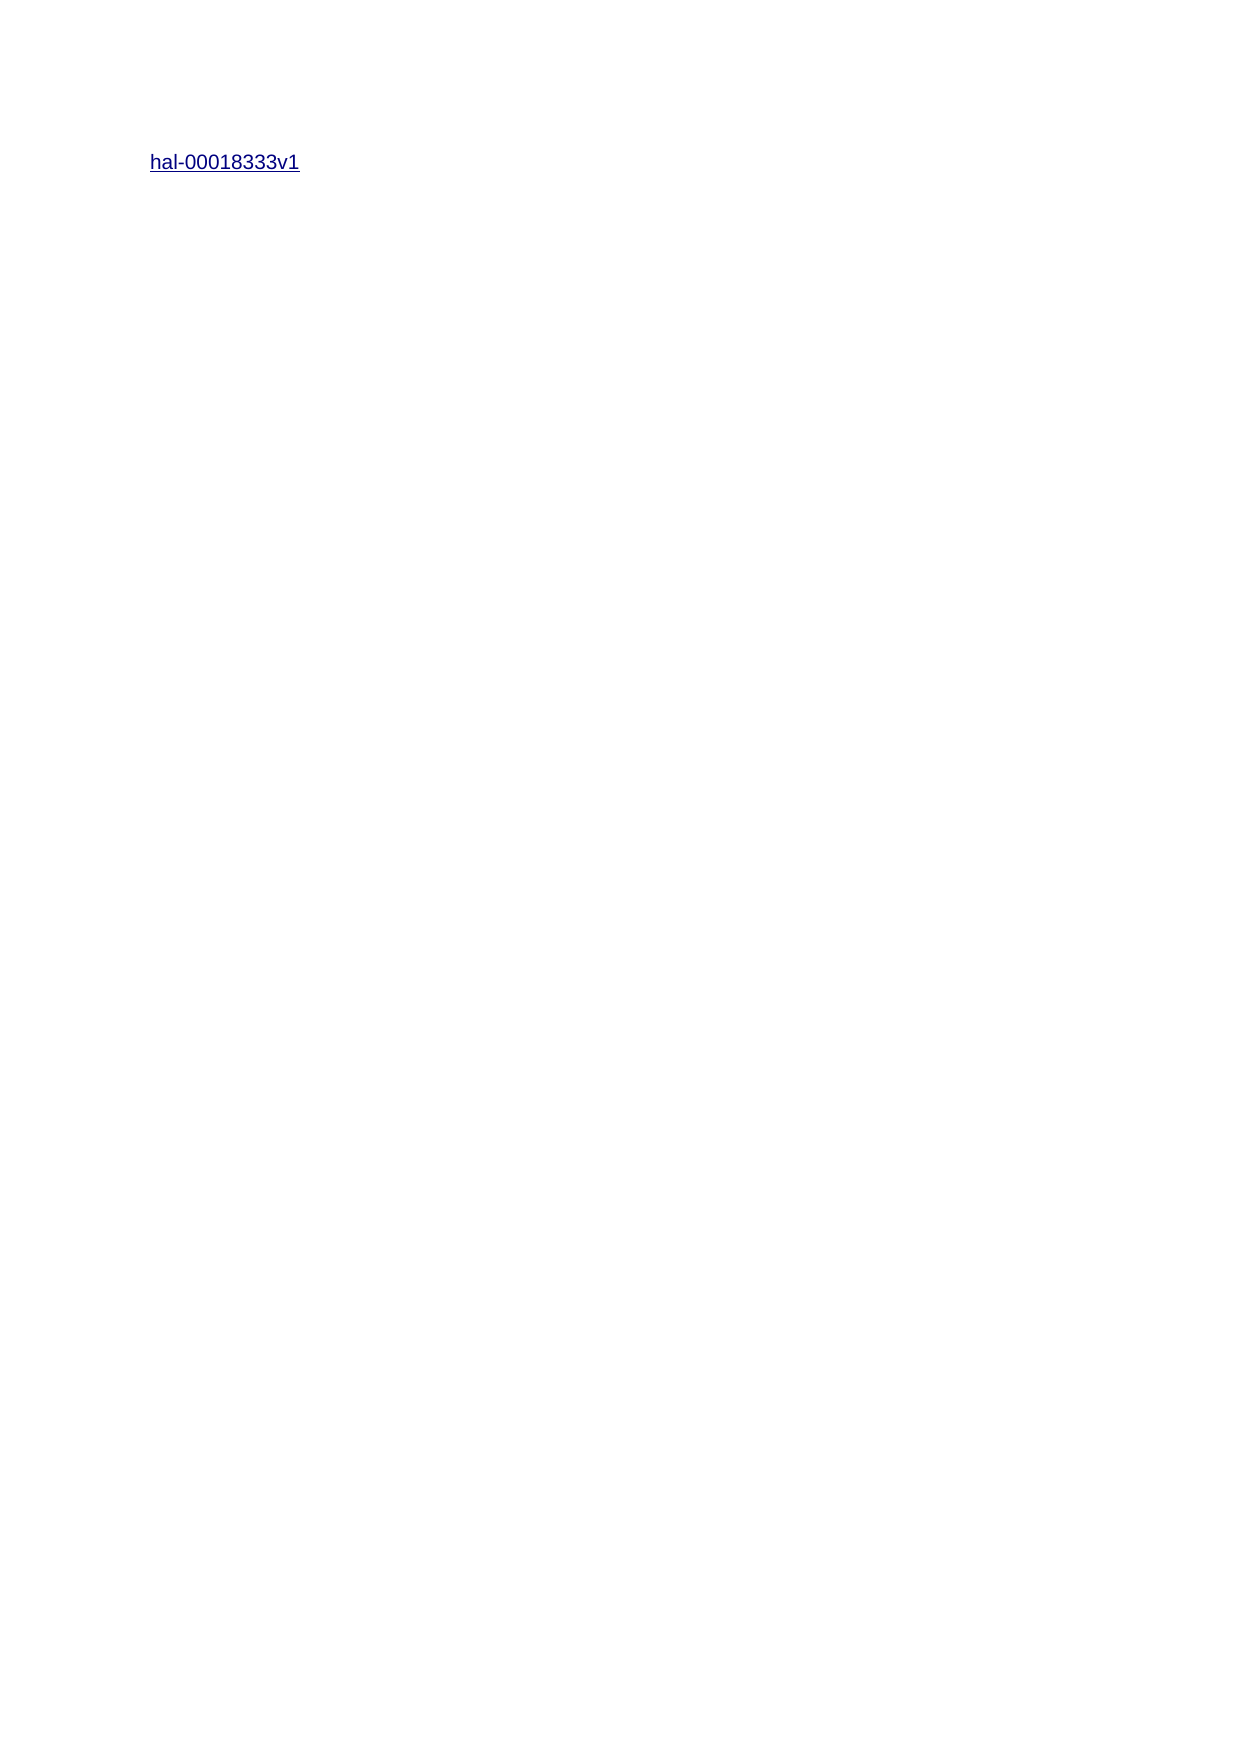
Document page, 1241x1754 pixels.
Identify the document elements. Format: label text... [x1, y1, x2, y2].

table_cell hal-00018333v1 [150, 150, 1090, 174]
